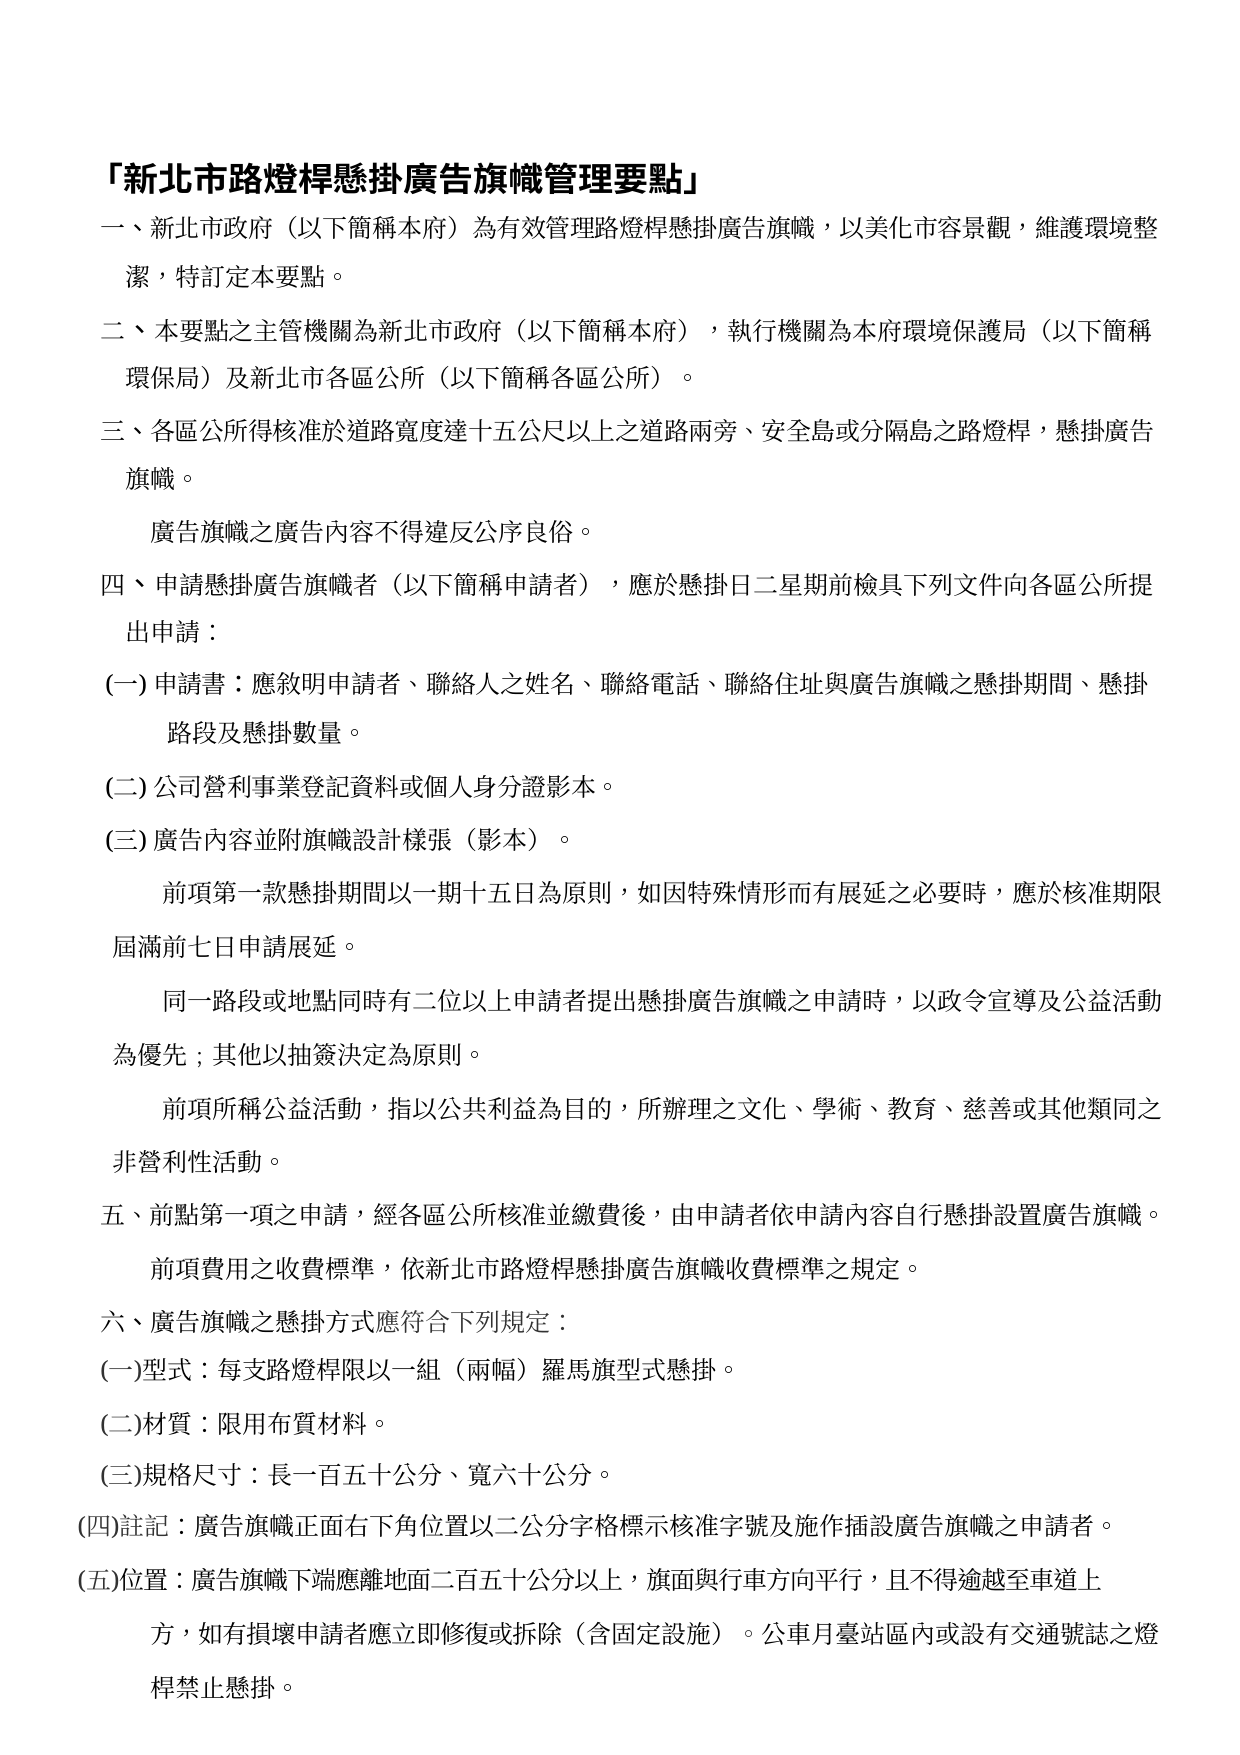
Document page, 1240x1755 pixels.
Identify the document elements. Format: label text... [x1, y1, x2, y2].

text (一) 申請書：應敘明申請者、聯絡人之姓名、聯絡電話、聯絡住址與廣告旗幟之懸掛期間、懸掛路段及懸掛數量。 [105, 665, 1165, 750]
text 同一路段或地點同時有二位以上申請者提出懸掛廣告旗幟之申請時，以政令宣導及公益活動為優先﹔其他以抽簽決定為原則。 [112, 982, 1165, 1072]
text 前項所稱公益活動，指以公共利益為目的，所辦理之文化、學術、教育、慈善或其他類同之非營利性活動。 [112, 1089, 1165, 1179]
text 五、前點第一項之申請，經各區公所核准並繳費後，由申請者依申請內容自行懸掛設置廣告旗幟。前項費用之收費標準，依新北市路燈桿懸掛廣告旗幟收費標準之規定。 [100, 1196, 1171, 1286]
text 「新北市路燈桿懸掛廣告旗幟管理要點」 [89, 150, 1183, 202]
text 前項第一款懸掛期間以一期十五日為原則，如因特殊情形而有展延之必要時，應於核准期限屆滿前七日申請展延。 [112, 874, 1166, 964]
text 三、各區公所得核准於道路寬度達十五公尺以上之道路兩旁、安全島或分隔島之路燈桿，懸掛廣告旗幟。 [100, 411, 1166, 496]
text 四、申請懸掛廣告旗幟者（以下簡稱申請者），應於懸掛日二星期前檢具下列文件向各區公所提出申請： [100, 561, 1154, 649]
text 方，如有損壞申請者應立即修復或拆除（含固定設施）。公車月臺站區內或設有交通號誌之燈桿禁止懸掛。 [150, 1615, 1165, 1704]
text (一)型式：每支路燈桿限以一組（兩幅）羅馬旗型式懸掛。(二)材質：限用布質材料。 [100, 1351, 750, 1441]
text 廣告旗幟之廣告內容不得違反公序良俗。 [150, 513, 1183, 549]
text (四)註記：廣告旗幟正面右下角位置以二公分字格標示核准字號及施作插設廣告旗幟之申請者。 (五)位置：廣告旗幟下端應離地面二百五十公分以上，旗面與行車方向平行，且不得逾越至車道上 [77, 1507, 1166, 1597]
text (二) 公司營利事業登記資料或個人身分證影本。(三) 廣告內容並附旗幟設計樣張（影本）。 [105, 767, 642, 857]
text 二、本要點之主管機關為新北市政府（以下簡稱本府），執行機關為本府環境保護局（以下簡稱環保局）及新北市各區公所（以下簡稱各區公所）。 [100, 307, 1154, 394]
text 六、廣告旗幟之懸掛方式應符合下列規定： [100, 1303, 1183, 1338]
text 一、新北市政府（以下簡稱本府）為有效管理路燈桿懸掛廣告旗幟，以美化市容景觀，維護環境整潔，特訂定本要點。 [100, 209, 1165, 294]
text (三)規格尺寸：長一百五十公分、寬六十公分。 [100, 1459, 1183, 1491]
